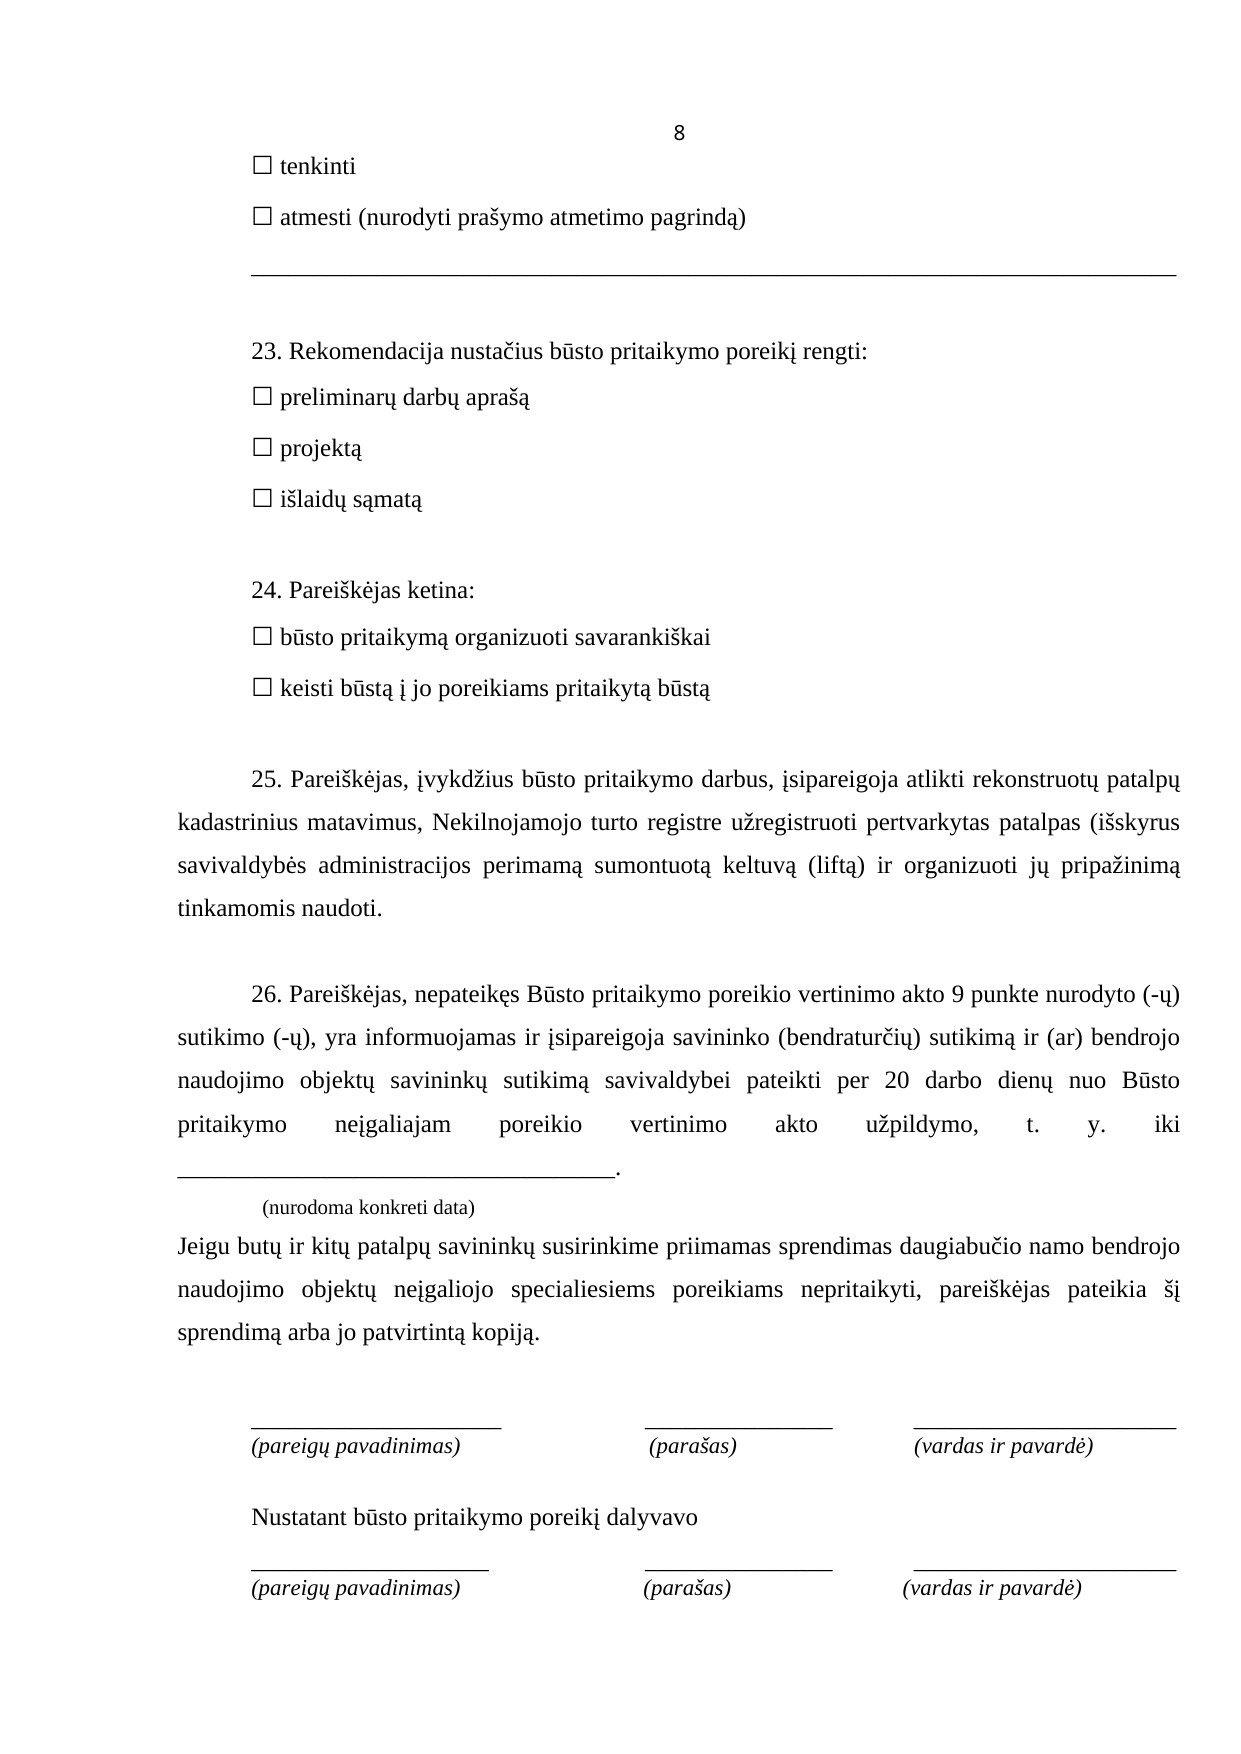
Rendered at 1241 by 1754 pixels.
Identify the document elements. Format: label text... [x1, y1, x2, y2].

text ☐ projektą [177, 430, 1181, 464]
text ☐ būsto pritaikymą organizuoti savarankiškai [177, 618, 1181, 652]
text Nustatant būsto pritaikymo poreikį dalyvavo [177, 1502, 1181, 1530]
text 24. Pareiškėjas ketina: [177, 575, 1181, 604]
text (pareigų pavadinimas) (parašas) (vardas ir pavardė) [177, 1573, 1181, 1600]
text (nurodoma konkreti data) [177, 1195, 1181, 1219]
text 26. Pareiškėjas, nepateikęs Būsto pritaikymo poreikio vertinimo akto 9 punkte nurodyto (-ų) sutikimo (-ų), yra informuojamas ir įsipareigoja savininko (bendraturčių) sutikimą ir (ar) bendrojo naudojimo objektų savininkų sutikimą savivaldybei pateikti per 20 darbo dienų nuo Būsto pritaikymo neįgaliajam poreikio vertinimo akto užpildymo, t. y. iki ___________________________________. [177, 979, 1181, 1181]
text ___________________ _______________ _____________________ [177, 1545, 1181, 1573]
text __________________________________________________________________________ [177, 250, 1181, 278]
text ☐ keisti būstą į jo poreikiams pritaikytą būstą [177, 669, 1181, 703]
text ____________________ _______________ _____________________ [177, 1403, 1181, 1432]
text Jeigu butų ir kitų patalpų savininkų susirinkime priimamas sprendimas daugiabučio namo bendrojo naudojimo objektų neįgaliojo specialiesiems poreikiams nepritaikyti, pareiškėjas pateikia šį sprendimą arba jo patvirtintą kopiją. [177, 1231, 1181, 1346]
text ☐ preliminarų darbų aprašą [177, 379, 1181, 413]
text ☐ atmesti (nurodyti prašymo atmetimo pagrindą) [177, 199, 1181, 233]
text ☐ išlaidų sąmatą [177, 481, 1181, 515]
text (pareigų pavadinimas) (parašas) (vardas ir pavardė) [177, 1432, 1181, 1458]
text 23. Rekomendacija nustačius būsto pritaikymo poreikį rengti: [177, 336, 1181, 365]
text 25. Pareiškėjas, įvykdžius būsto pritaikymo darbus, įsipareigoja atlikti rekonstruotų patalpų kadastrinius matavimus, Nekilnojamojo turto registre užregistruoti pertvarkytas patalpas (išskyrus savivaldybės administracijos perimamą sumontuotą keltuvą (liftą) ir organizuoti jų pripažinimą tinkamomis naudoti. [177, 764, 1181, 922]
text ☐ tenkinti [177, 148, 1181, 182]
